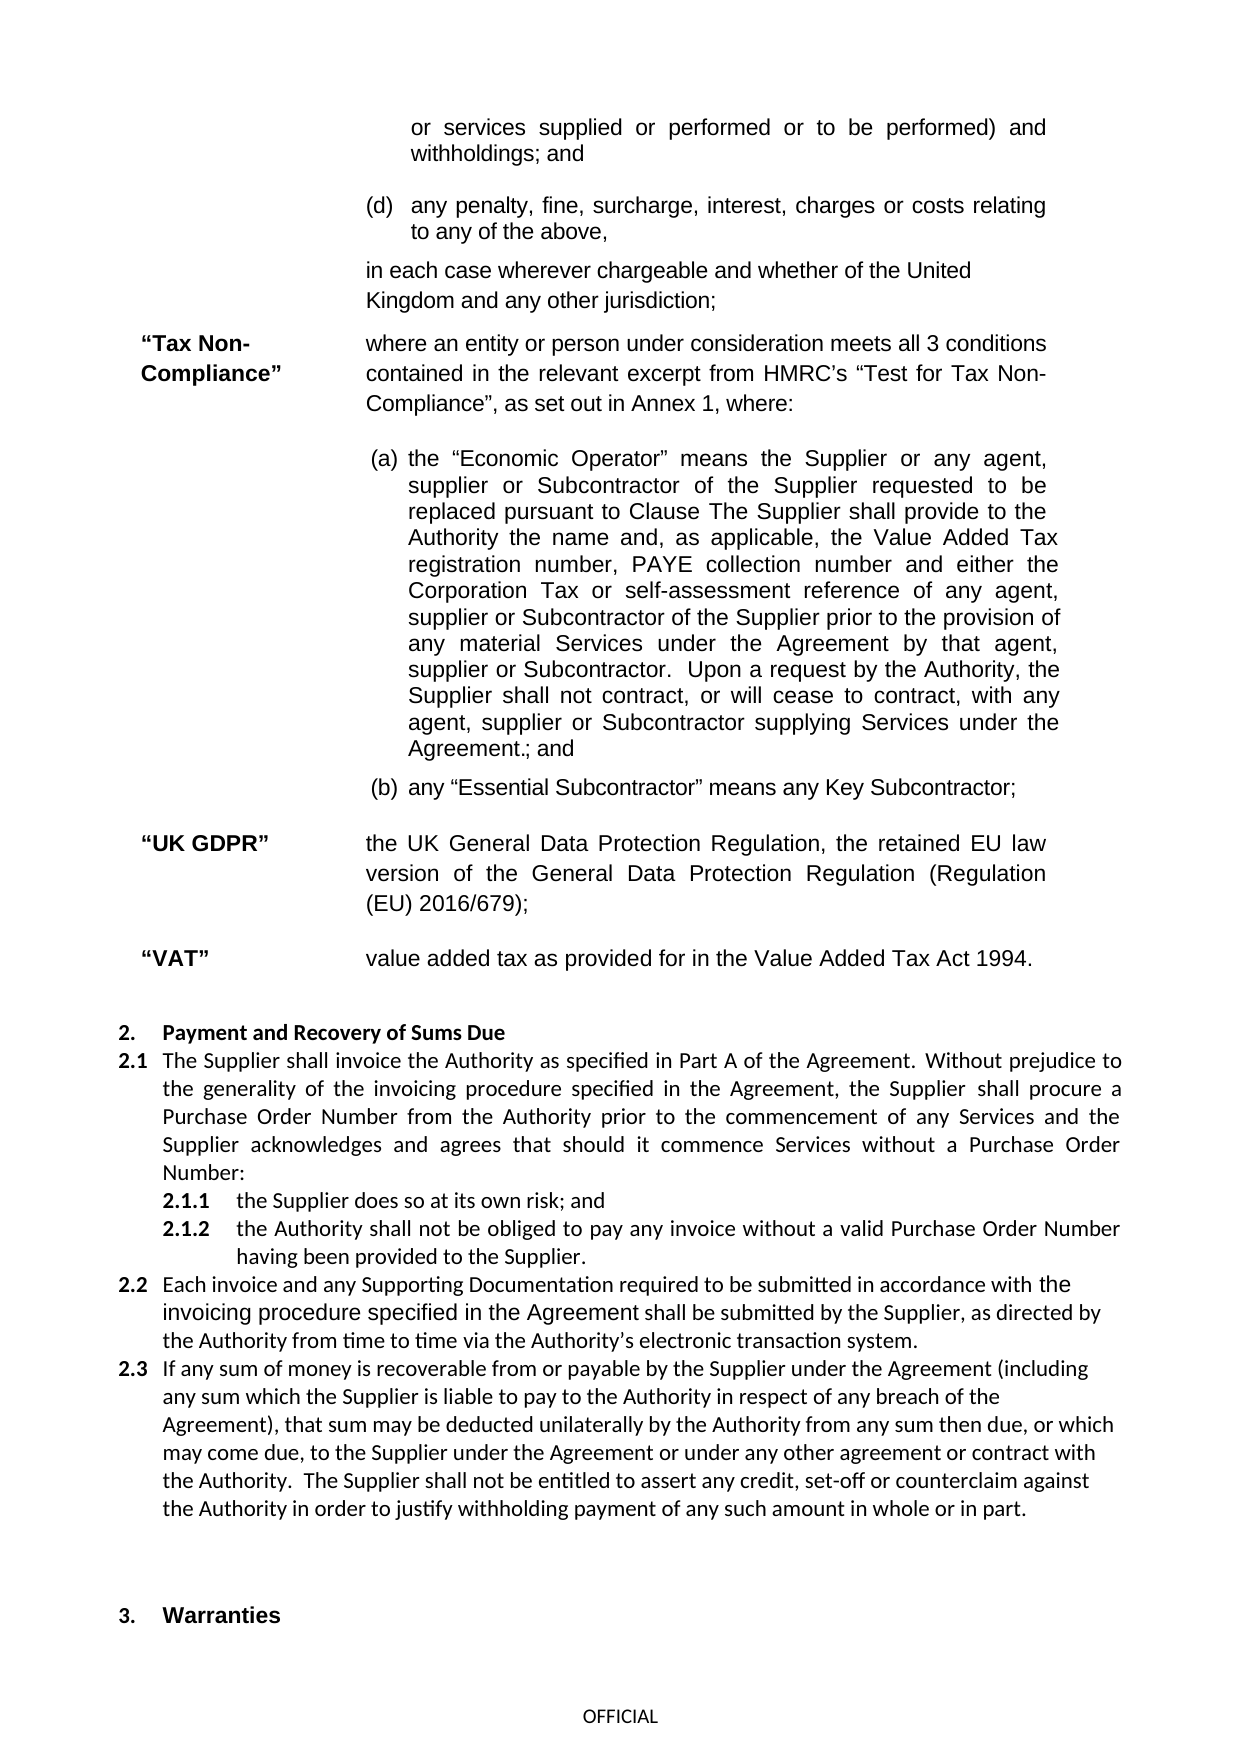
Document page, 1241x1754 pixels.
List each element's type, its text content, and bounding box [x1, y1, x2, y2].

subtitle The Supplier shall invoice the Authority as specified in Part A of the Agreement. Without prejudice to the generality of the invoicing procedure specified in the Agreement, the Supplier shall procure a Purchase Order Number from the Authority prior to the commencement of any Services and the Supplier acknowledges and agrees that should it commence Services without a Purchase Order Number: [118, 1046, 1122, 1186]
list Warranties [118, 1602, 1122, 1629]
table_cell value added tax as provided for in the Value Added Tax Act 1994. [354, 933, 1058, 988]
table_cell the UK General Data Protection Regulation, the retained EU law version of the General Data Protection Regulation (Regulation (EU) 2016/679); [354, 817, 1058, 933]
table_cell where an entity or person under consideration meets all 3 conditions contained in the relevant excerpt from HMRC’s “Test for Tax Non-Compliance”, as set out in Annex 1, where: the “Economic Operator” means the Supplier or any agent, supplier or Subcontractor of the Supplier requested to be replaced pursuant to Clause The Supplier shall provide to the Authority the name and, as applicable, the Value Added Tax registration number, PAYE collection number and either the Corporation Tax or self-assessment reference of any agent, supplier or Subcontractor of the Supplier prior to the provision of any material Services under the Agreement by that agent, supplier or Subcontractor. Upon a request by the Authority, the Supplier shall not contract, or will cease to contract, with any agent, supplier or Subcontractor supplying Services under the Agreement.; and any “Essential Subcontractor” means any Key Subcontractor; [354, 317, 1058, 817]
table_cell [129, 101, 354, 317]
table_cell or services supplied or performed or to be performed) and withholdings; and any penalty, fine, surcharge, interest, charges or costs relating to any of the above, in each case wherever chargeable and whether of the United Kingdom and any other jurisdiction; [354, 101, 1058, 317]
list Payment and Recovery of Sums Due [118, 1018, 1122, 1046]
subtitle the Authority shall not be obliged to pay any invoice without a valid Purchase Order Number having been provided to the Supplier. [162, 1214, 1122, 1270]
table_cell “UK GDPR” [129, 817, 354, 933]
list If any sum of money is recoverable from or payable by the Supplier under the Agreement (including any sum which the Supplier is liable to pay to the Authority in respect of any breach of the Agreement), that sum may be deducted unilaterally by the Authority from any sum then due, or which may come due, to the Supplier under the Agreement or under any other agreement or contract with the Authority. The Supplier shall not be entitled to assert any credit, set-off or counterclaim against the Authority in order to justify withholding payment of any such amount in whole or in part. [118, 1354, 1122, 1522]
subtitle the Supplier does so at its own risk; and [162, 1186, 1122, 1214]
table_cell “VAT” [129, 933, 354, 988]
list Each invoice and any Supporting Documentation required to be submitted in accordance with the invoicing procedure specified in the Agreement shall be submitted by the Supplier, as directed by the Authority from time to time via the Authority’s electronic transaction system. [118, 1270, 1122, 1354]
table_cell “Tax Non-Compliance” [129, 317, 354, 817]
